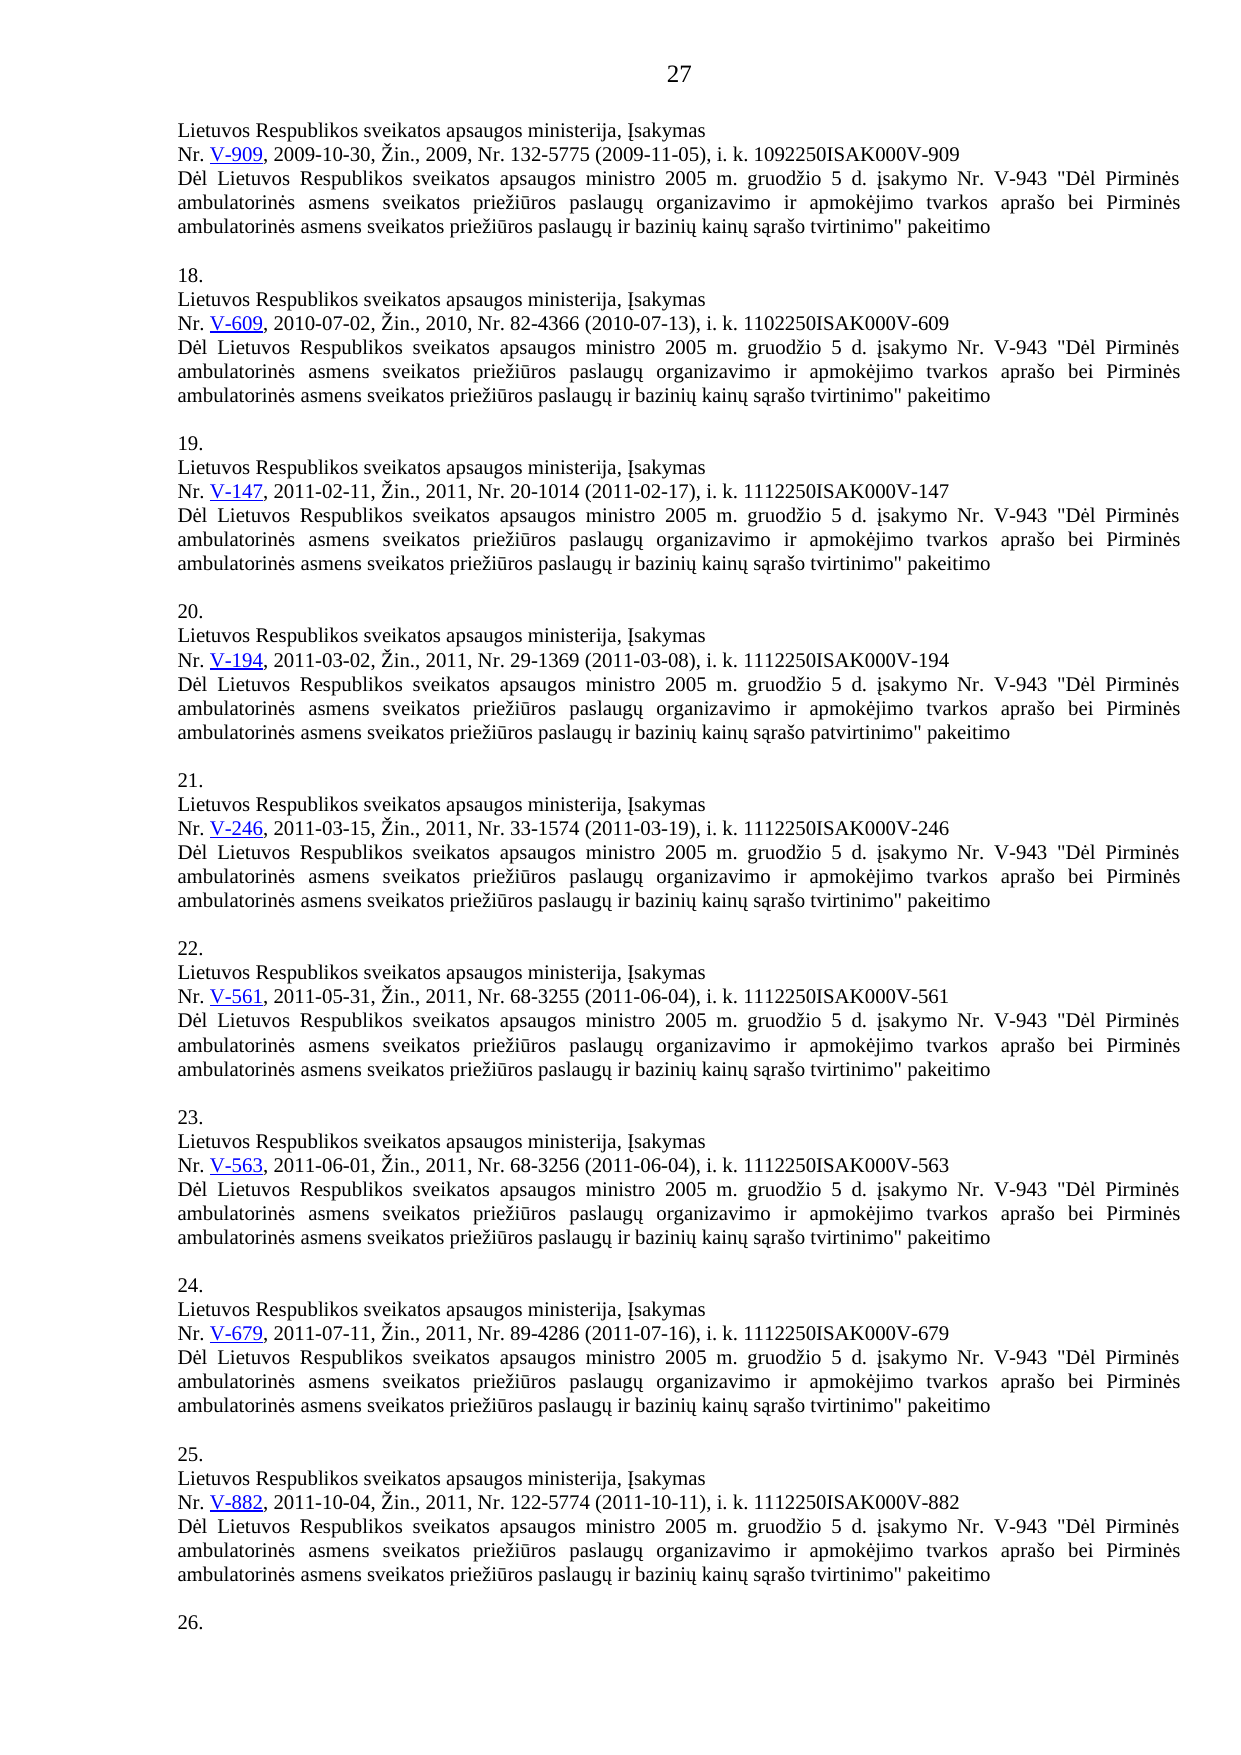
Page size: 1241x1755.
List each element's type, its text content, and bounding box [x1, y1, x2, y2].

text Nr. V-609, 2010-07-02, Žin., 2010, Nr. 82-4366 (2010-07-13), i. k. 1102250ISAK000V-609 [177, 311, 1181, 335]
text 21. [177, 768, 1181, 792]
text Lietuvos Respublikos sveikatos apsaugos ministerija, Įsakymas [177, 287, 1181, 311]
text Dėl Lietuvos Respublikos sveikatos apsaugos ministro 2005 m. gruodžio 5 d. įsakymo Nr. V-943 "Dėl Pirminės ambulatorinės asmens sveikatos priežiūros paslaugų organizavimo ir apmokėjimo tvarkos aprašo bei Pirminės ambulatorinės asmens sveikatos priežiūros paslaugų ir bazinių kainų sąrašo tvirtinimo" pakeitimo [177, 335, 1181, 407]
text Nr. V-563, 2011-06-01, Žin., 2011, Nr. 68-3256 (2011-06-04), i. k. 1112250ISAK000V-563 [177, 1153, 1181, 1177]
text Nr. V-147, 2011-02-11, Žin., 2011, Nr. 20-1014 (2011-02-17), i. k. 1112250ISAK000V-147 [177, 479, 1181, 503]
text Dėl Lietuvos Respublikos sveikatos apsaugos ministro 2005 m. gruodžio 5 d. įsakymo Nr. V-943 "Dėl Pirminės ambulatorinės asmens sveikatos priežiūros paslaugų organizavimo ir apmokėjimo tvarkos aprašo bei Pirminės ambulatorinės asmens sveikatos priežiūros paslaugų ir bazinių kainų sąrašo tvirtinimo" pakeitimo [177, 503, 1181, 575]
text Nr. V-909, 2009-10-30, Žin., 2009, Nr. 132-5775 (2009-11-05), i. k. 1092250ISAK000V-909 [177, 142, 1181, 166]
text Nr. V-561, 2011-05-31, Žin., 2011, Nr. 68-3255 (2011-06-04), i. k. 1112250ISAK000V-561 [177, 984, 1181, 1008]
text Lietuvos Respublikos sveikatos apsaugos ministerija, Įsakymas [177, 623, 1181, 647]
text Nr. V-194, 2011-03-02, Žin., 2011, Nr. 29-1369 (2011-03-08), i. k. 1112250ISAK000V-194 [177, 647, 1181, 672]
text Dėl Lietuvos Respublikos sveikatos apsaugos ministro 2005 m. gruodžio 5 d. įsakymo Nr. V-943 "Dėl Pirminės ambulatorinės asmens sveikatos priežiūros paslaugų organizavimo ir apmokėjimo tvarkos aprašo bei Pirminės ambulatorinės asmens sveikatos priežiūros paslaugų ir bazinių kainų sąrašo tvirtinimo" pakeitimo [177, 1345, 1181, 1417]
text Dėl Lietuvos Respublikos sveikatos apsaugos ministro 2005 m. gruodžio 5 d. įsakymo Nr. V-943 "Dėl Pirminės ambulatorinės asmens sveikatos priežiūros paslaugų organizavimo ir apmokėjimo tvarkos aprašo bei Pirminės ambulatorinės asmens sveikatos priežiūros paslaugų ir bazinių kainų sąrašo tvirtinimo" pakeitimo [177, 1514, 1181, 1586]
text 25. [177, 1442, 1181, 1466]
text Lietuvos Respublikos sveikatos apsaugos ministerija, Įsakymas [177, 1297, 1181, 1321]
text Lietuvos Respublikos sveikatos apsaugos ministerija, Įsakymas [177, 960, 1181, 984]
text Lietuvos Respublikos sveikatos apsaugos ministerija, Įsakymas [177, 455, 1181, 479]
text Lietuvos Respublikos sveikatos apsaugos ministerija, Įsakymas [177, 1129, 1181, 1153]
text Dėl Lietuvos Respublikos sveikatos apsaugos ministro 2005 m. gruodžio 5 d. įsakymo Nr. V-943 "Dėl Pirminės ambulatorinės asmens sveikatos priežiūros paslaugų organizavimo ir apmokėjimo tvarkos aprašo bei Pirminės ambulatorinės asmens sveikatos priežiūros paslaugų ir bazinių kainų sąrašo tvirtinimo" pakeitimo [177, 1177, 1181, 1249]
text 23. [177, 1105, 1181, 1129]
text Nr. V-882, 2011-10-04, Žin., 2011, Nr. 122-5774 (2011-10-11), i. k. 1112250ISAK000V-882 [177, 1490, 1181, 1514]
text Lietuvos Respublikos sveikatos apsaugos ministerija, Įsakymas [177, 792, 1181, 816]
text Dėl Lietuvos Respublikos sveikatos apsaugos ministro 2005 m. gruodžio 5 d. įsakymo Nr. V-943 "Dėl Pirminės ambulatorinės asmens sveikatos priežiūros paslaugų organizavimo ir apmokėjimo tvarkos aprašo bei Pirminės ambulatorinės asmens sveikatos priežiūros paslaugų ir bazinių kainų sąrašo patvirtinimo" pakeitimo [177, 672, 1181, 744]
text Lietuvos Respublikos sveikatos apsaugos ministerija, Įsakymas [177, 118, 1181, 142]
text 24. [177, 1273, 1181, 1297]
text Dėl Lietuvos Respublikos sveikatos apsaugos ministro 2005 m. gruodžio 5 d. įsakymo Nr. V-943 "Dėl Pirminės ambulatorinės asmens sveikatos priežiūros paslaugų organizavimo ir apmokėjimo tvarkos aprašo bei Pirminės ambulatorinės asmens sveikatos priežiūros paslaugų ir bazinių kainų sąrašo tvirtinimo" pakeitimo [177, 1008, 1181, 1081]
text Dėl Lietuvos Respublikos sveikatos apsaugos ministro 2005 m. gruodžio 5 d. įsakymo Nr. V-943 "Dėl Pirminės ambulatorinės asmens sveikatos priežiūros paslaugų organizavimo ir apmokėjimo tvarkos aprašo bei Pirminės ambulatorinės asmens sveikatos priežiūros paslaugų ir bazinių kainų sąrašo tvirtinimo" pakeitimo [177, 166, 1181, 238]
text 22. [177, 936, 1181, 960]
text Nr. V-246, 2011-03-15, Žin., 2011, Nr. 33-1574 (2011-03-19), i. k. 1112250ISAK000V-246 [177, 816, 1181, 840]
text Dėl Lietuvos Respublikos sveikatos apsaugos ministro 2005 m. gruodžio 5 d. įsakymo Nr. V-943 "Dėl Pirminės ambulatorinės asmens sveikatos priežiūros paslaugų organizavimo ir apmokėjimo tvarkos aprašo bei Pirminės ambulatorinės asmens sveikatos priežiūros paslaugų ir bazinių kainų sąrašo tvirtinimo" pakeitimo [177, 840, 1181, 912]
text 18. [177, 262, 1181, 287]
text 20. [177, 599, 1181, 623]
text Nr. V-679, 2011-07-11, Žin., 2011, Nr. 89-4286 (2011-07-16), i. k. 1112250ISAK000V-679 [177, 1321, 1181, 1345]
text 19. [177, 431, 1181, 455]
text 26. [177, 1610, 1181, 1634]
text Lietuvos Respublikos sveikatos apsaugos ministerija, Įsakymas [177, 1466, 1181, 1490]
